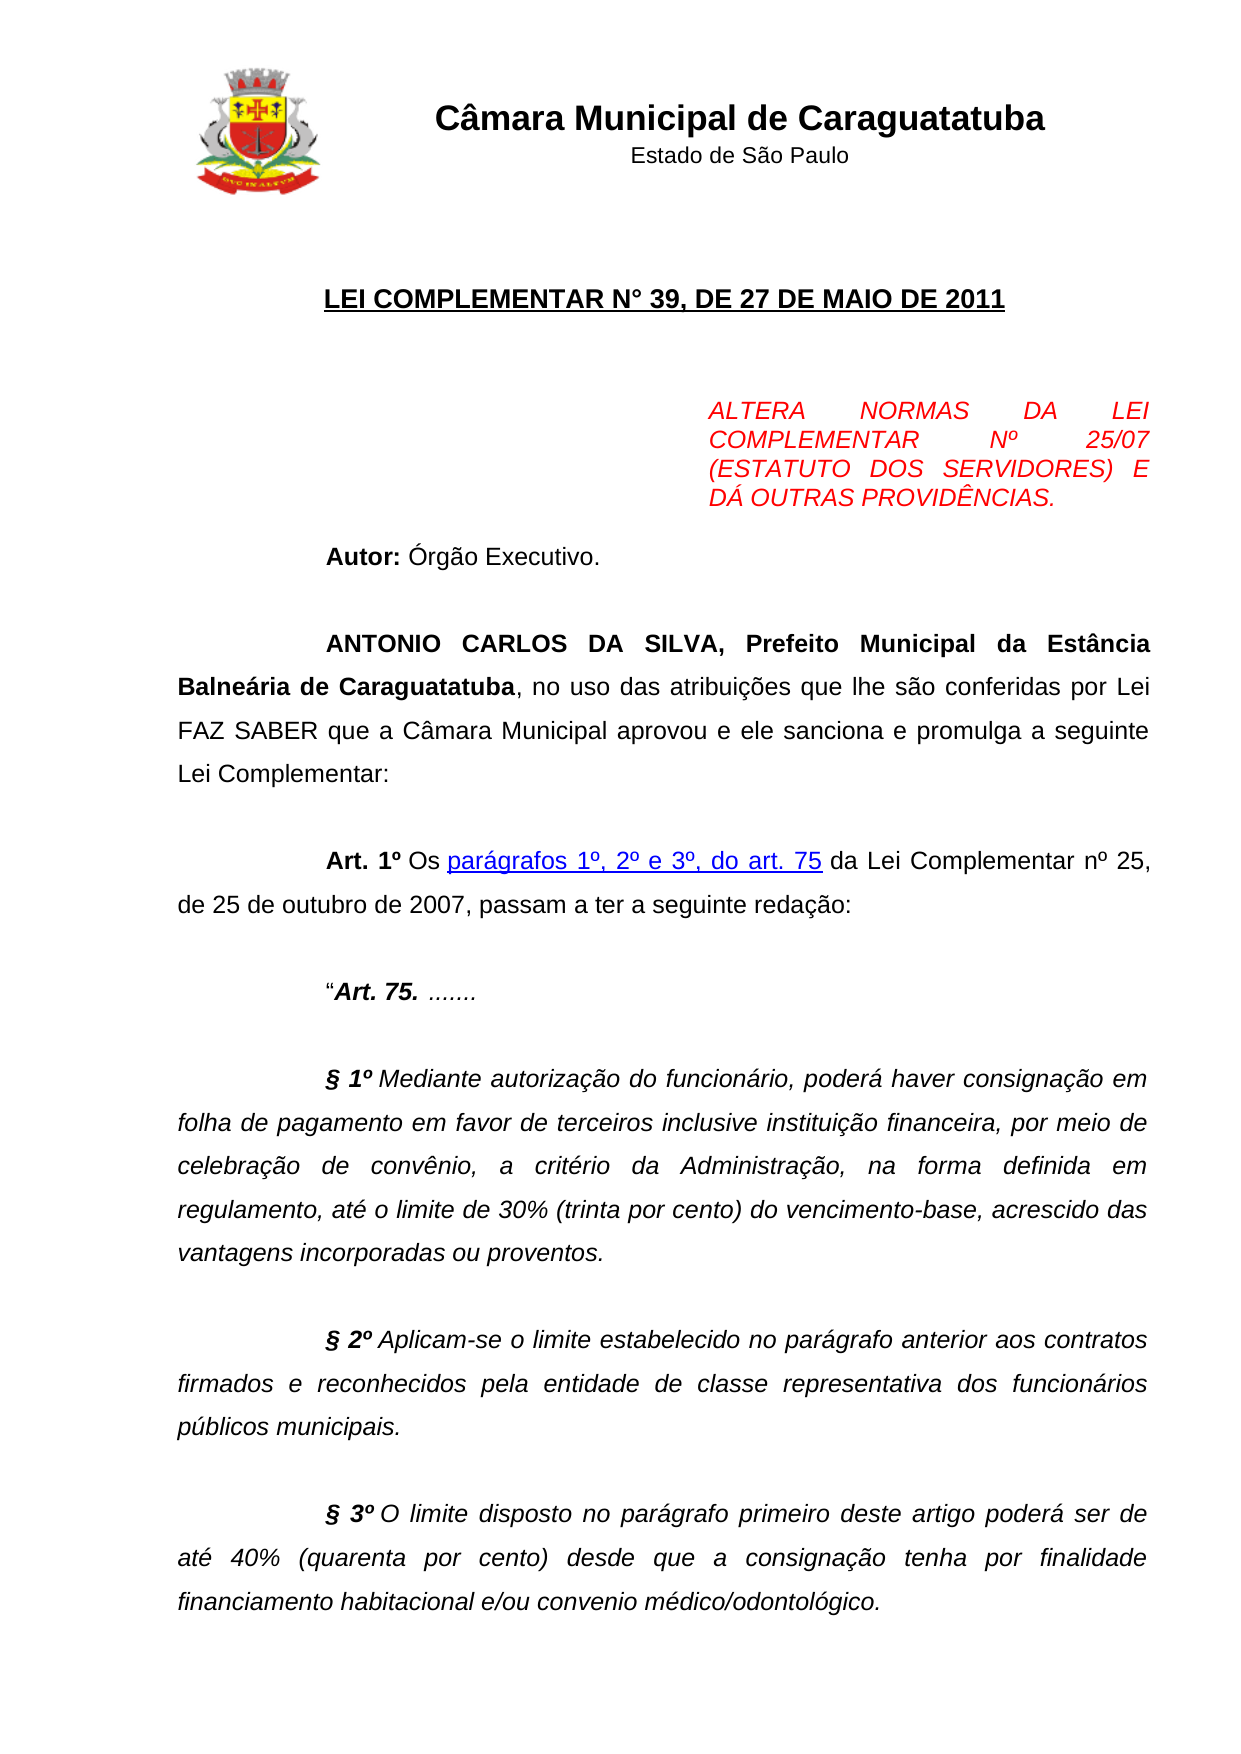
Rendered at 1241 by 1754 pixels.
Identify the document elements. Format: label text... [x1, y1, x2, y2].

text § 2º Aplicam-se o limite estabelecido no parágrafo anterior aos contratos firmados e reconhecidos pela entidade de classe representativa dos funcionários públicos municipais. [177, 1325, 1152, 1441]
text LEI COMPLEMENTAR N° 39, de 27 DE MAIO DE 2011 [177, 283, 1152, 314]
subtitle ALTERA NORMAS DA LEI COMPLEMENTAR Nº 25/07 (ESTATUTO DOS SERVIDORES) E DÁ OUTRAS PROVIDÊNCIAS. [709, 396, 1152, 512]
text Art. 1º Os parágrafos 1º, 2º e 3º, do art. 75 da Lei Complementar nº 25, de 25 de outubro de 2007, passam a ter a seguinte redação: [177, 846, 1152, 919]
text § 3º O limite disposto no parágrafo primeiro deste artigo poderá ser de até 40% (quarenta por cento) desde que a consignação tenha por finalidade financiamento habitacional e/ou convenio médico/odontológico. [177, 1499, 1152, 1616]
text Autor: Órgão Executivo. [177, 541, 1152, 571]
text “Art. 75. ....... [177, 977, 1152, 1006]
text ANTONIO CARLOS DA SILVA, Prefeito Municipal da Estância Balneária de Caraguatatuba, no uso das atribuições que lhe são conferidas por Lei FAZ SABER que a Câmara Municipal aprovou e ele sanciona e promulga a seguinte Lei Complementar: [177, 628, 1152, 788]
text Estado de São Paulo [328, 141, 1152, 168]
text Câmara Municipal de Caraguatatuba [328, 97, 1152, 138]
text [177, 141, 192, 168]
picture [192, 65, 326, 199]
text § 1º Mediante autorização do funcionário, poderá haver consignação em folha de pagamento em favor de terceiros inclusive instituição financeira, por meio de celebração de convênio, a critério da Administração, na forma definida em regulamento, até o limite de 30% (trinta por cento) do vencimento-base, acrescido das vantagens incorporadas ou proventos. [177, 1064, 1152, 1267]
